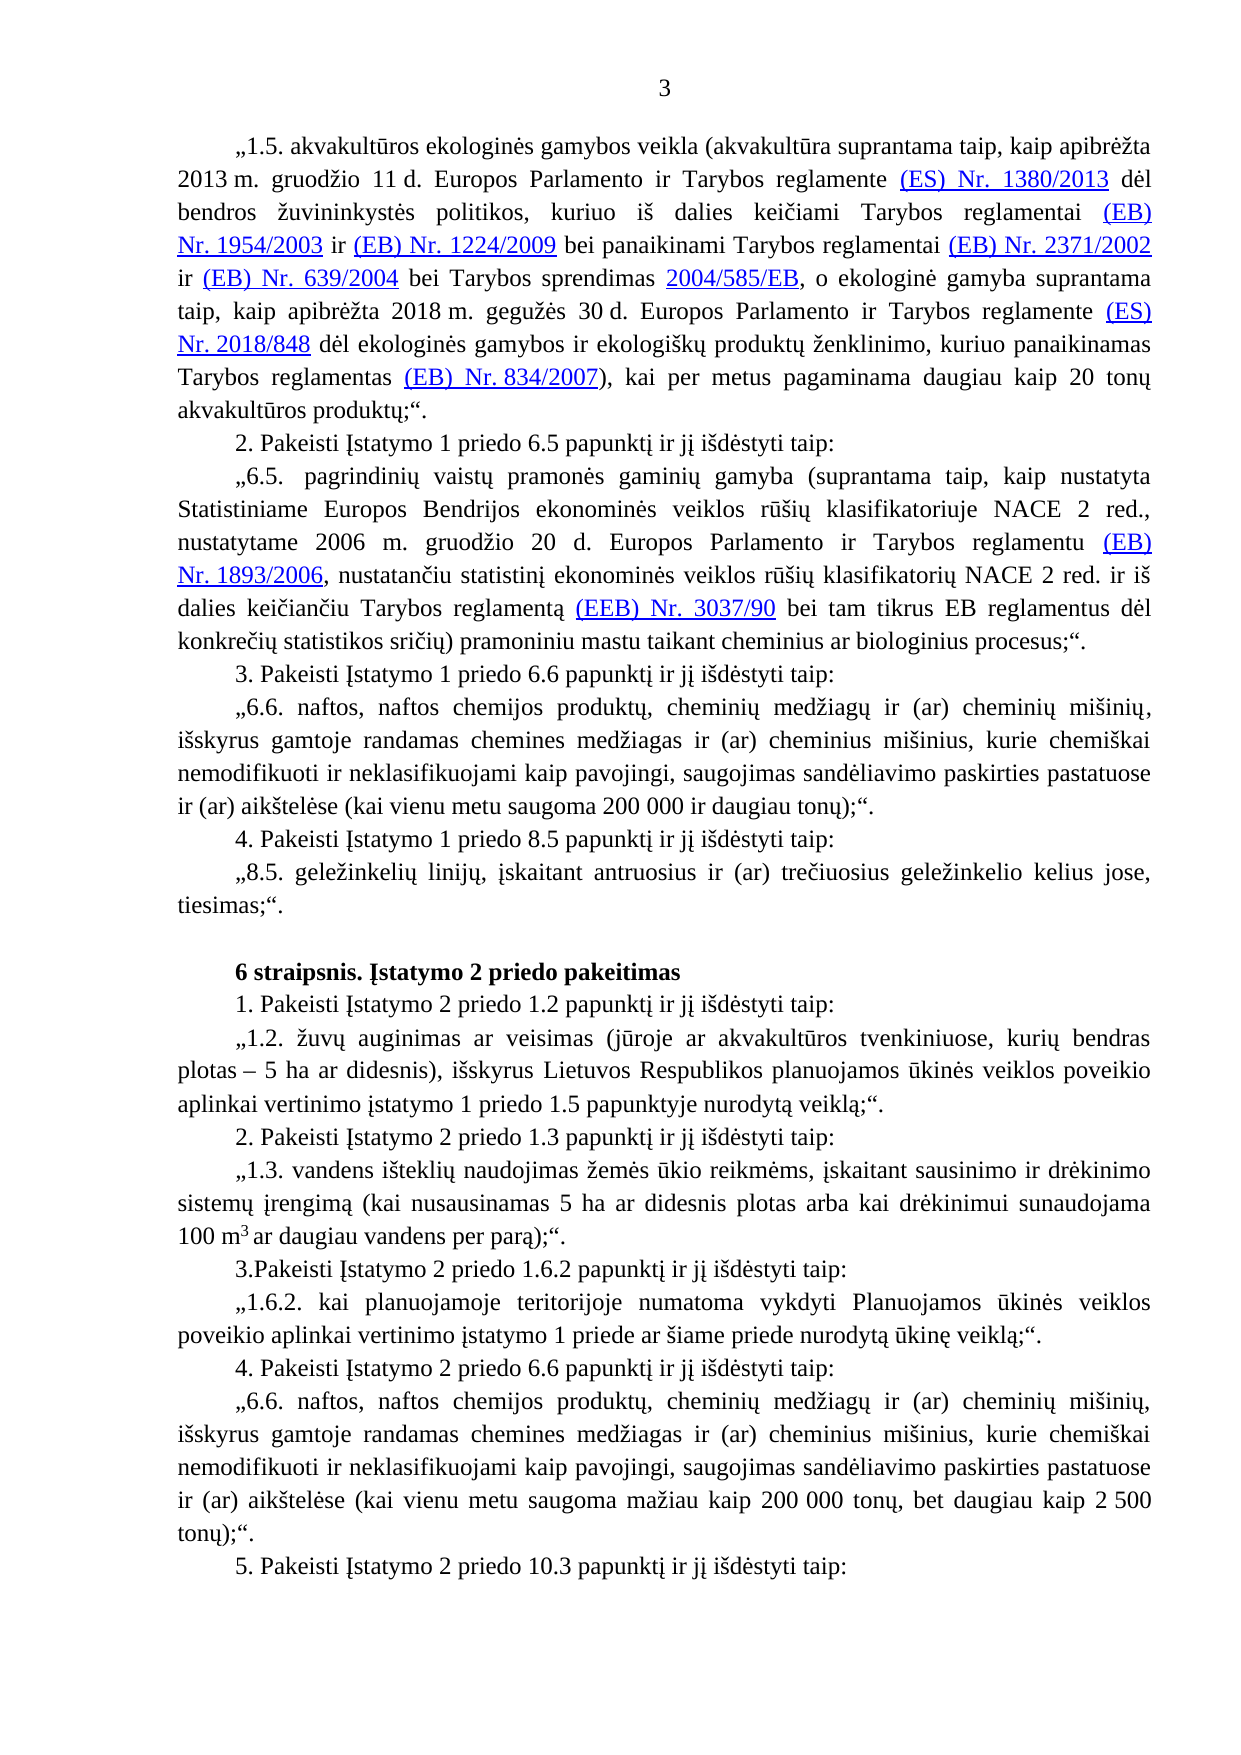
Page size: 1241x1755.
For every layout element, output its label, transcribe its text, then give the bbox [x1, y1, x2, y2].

text „1.5. akvakultūros ekologinės gamybos veikla (akvakultūra suprantama taip, kaip apibrėžta 2013 m. gruodžio 11 d. Europos Parlamento ir Tarybos reglamente (ES) Nr. 1380/2013 dėl bendros žuvininkystės politikos, kuriuo iš dalies keičiami Tarybos reglamentai (EB) Nr. 1954/2003 ir (EB) Nr. 1224/2009 bei panaikinami Tarybos reglamentai (EB) Nr. 2371/2002 ir (EB) Nr. 639/2004 bei Tarybos sprendimas 2004/585/EB, o ekologinė gamyba suprantama taip, kaip apibrėžta 2018 m. gegužės 30 d. Europos Parlamento ir Tarybos reglamente (ES) Nr. 2018/848 dėl ekologinės gamybos ir ekologiškų produktų ženklinimo, kuriuo panaikinamas Tarybos reglamentas (EB) Nr. 834/2007), kai per metus pagaminama daugiau kaip 20 tonų akvakultūros produktų;“. [177, 131, 1152, 424]
text 6 straipsnis. Įstatymo 2 priedo pakeitimas [177, 957, 1152, 985]
text 1. Pakeisti Įstatymo 2 priedo 1.2 papunktį ir jį išdėstyti taip: [177, 989, 1152, 1018]
text „1.6.2. kai planuojamoje teritorijoje numatoma vykdyti Planuojamos ūkinės veiklos poveikio aplinkai vertinimo įstatymo 1 priede ar šiame priede nurodytą ūkinę veiklą;“. [177, 1287, 1152, 1348]
text 2. Pakeisti Įstatymo 2 priedo 1.3 papunktį ir jį išdėstyti taip: [177, 1122, 1152, 1150]
text „1.3. vandens išteklių naudojimas žemės ūkio reikmėms, įskaitant sausinimo ir drėkinimo sistemų įrengimą (kai nusausinamas 5 ha ar didesnis plotas arba kai drėkinimui sunaudojama 100 m3 ar daugiau vandens per parą);“. [177, 1155, 1152, 1249]
text 3. Pakeisti Įstatymo 1 priedo 6.6 papunktį ir jį išdėstyti taip: [177, 659, 1152, 688]
text 3.Pakeisti Įstatymo 2 priedo 1.6.2 papunktį ir jį išdėstyti taip: [177, 1254, 1152, 1282]
text 4. Pakeisti Įstatymo 1 priedo 8.5 papunktį ir jį išdėstyti taip: [177, 824, 1152, 853]
text 5. Pakeisti Įstatymo 2 priedo 10.3 papunktį ir jį išdėstyti taip: [177, 1551, 1152, 1580]
text „1.2. žuvų auginimas ar veisimas (jūroje ar akvakultūros tvenkiniuose, kurių bendras plotas – 5 ha ar didesnis), išskyrus Lietuvos Respublikos planuojamos ūkinės veiklos poveikio aplinkai vertinimo įstatymo 1 priedo 1.5 papunktyje nurodytą veiklą;“. [177, 1023, 1152, 1117]
text „6.5. pagrindinių vaistų pramonės gaminių gamyba (suprantama taip, kaip nustatyta Statistiniame Europos Bendrijos ekonominės veiklos rūšių klasifikatoriuje NACE 2 red., nustatytame 2006 m. gruodžio 20 d. Europos Parlamento ir Tarybos reglamentu (EB) Nr. 1893/2006, nustatančiu statistinį ekonominės veiklos rūšių klasifikatorių NACE 2 red. ir iš dalies keičiančiu Tarybos reglamentą (EEB) Nr. 3037/90 bei tam tikrus EB reglamentus dėl konkrečių statistikos sričių) pramoniniu mastu taikant cheminius ar biologinius procesus;“. [177, 461, 1152, 655]
text „8.5. geležinkelių linijų, įskaitant antruosius ir (ar) trečiuosius geležinkelio kelius jose, tiesimas;“. [177, 857, 1152, 919]
text „6.6. naftos, naftos chemijos produktų, cheminių medžiagų ir (ar) cheminių mišinių, išskyrus gamtoje randamas chemines medžiagas ir (ar) cheminius mišinius, kurie chemiškai nemodifikuoti ir neklasifikuojami kaip pavojingi, saugojimas sandėliavimo paskirties pastatuose ir (ar) aikštelėse (kai vienu metu saugoma mažiau kaip 200 000 tonų, bet daugiau kaip 2 500 tonų);“. [177, 1386, 1152, 1547]
text „6.6. naftos, naftos chemijos produktų, cheminių medžiagų ir (ar) cheminių mišinių, išskyrus gamtoje randamas chemines medžiagas ir (ar) cheminius mišinius, kurie chemiškai nemodifikuoti ir neklasifikuojami kaip pavojingi, saugojimas sandėliavimo paskirties pastatuose ir (ar) aikštelėse (kai vienu metu saugoma 200 000 ir daugiau tonų);“. [177, 692, 1152, 820]
text 2. Pakeisti Įstatymo 1 priedo 6.5 papunktį ir jį išdėstyti taip: [177, 428, 1152, 457]
text 4. Pakeisti Įstatymo 2 priedo 6.6 papunktį ir jį išdėstyti taip: [177, 1353, 1152, 1382]
